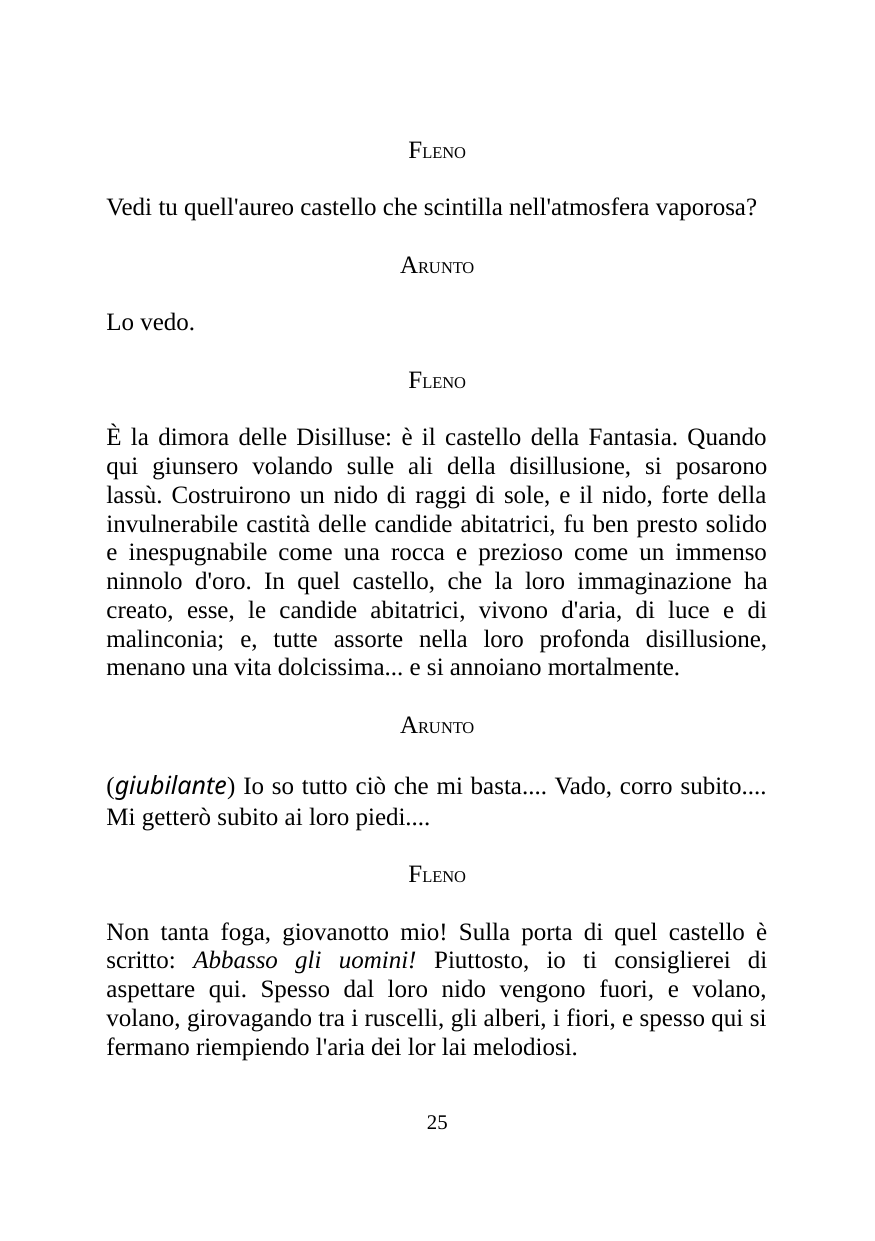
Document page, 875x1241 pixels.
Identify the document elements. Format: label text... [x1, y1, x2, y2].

text Fleno [106, 859, 768, 888]
text È la dimora delle Disilluse: è il castello della Fantasia. Quando qui giunsero volando sulle ali della disillusione, si posarono lassù. Costruirono un nido di raggi di sole, e il nido, forte della invulnerabile castità delle candide abitatrici, fu ben presto solido e inespugnabile come una rocca e prezioso come un immenso ninnolo d'oro. In quel castello, che la loro immaginazione ha creato, esse, le candide abitatrici, vivono d'aria, di luce e di malinconia; e, tutte assorte nella loro profonda disillusione, menano una vita dolcissima... e si annoiano mortalmente. [106, 422, 768, 681]
text Arunto [106, 710, 768, 739]
text Non tanta foga, giovanotto mio! Sulla porta di quel castello è scritto: Abbasso gli uomini! Piuttosto, io ti consiglierei di aspettare qui. Spesso dal loro nido vengono fuori, e volano, volano, girovagando tra i ruscelli, gli alberi, i fiori, e spesso qui si fermano riempiendo l'aria dei lor lai melodiosi. [106, 917, 768, 1060]
text Fleno [106, 365, 768, 394]
text Lo vedo. [106, 307, 768, 336]
text Fleno [106, 135, 768, 164]
text Vedi tu quell'aureo castello che scintilla nell'atmosfera vaporosa? [106, 192, 768, 221]
text Arunto [106, 250, 768, 279]
text (giubilante) Io so tutto ciò che mi basta.... Vado, corro subito.... Mi getterò subito ai loro piedi.... [106, 767, 768, 830]
